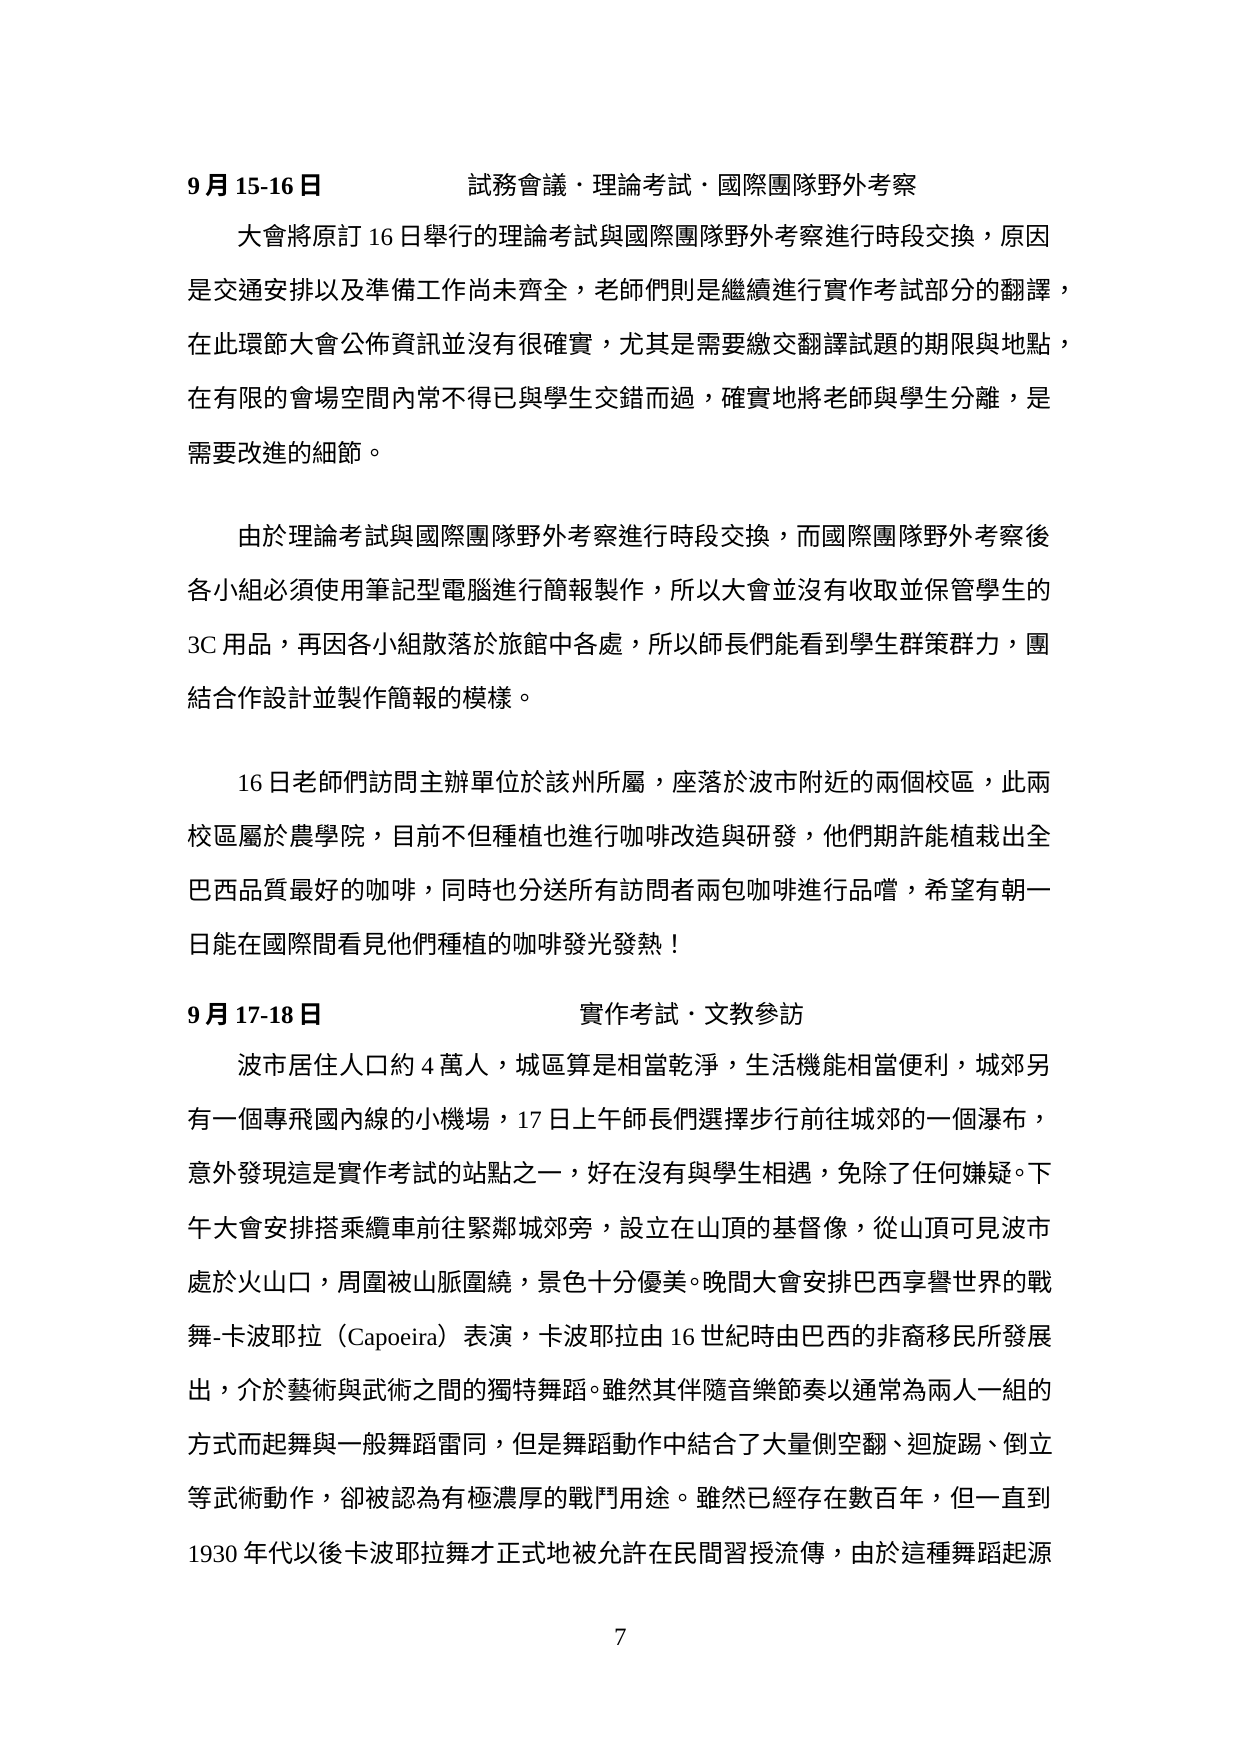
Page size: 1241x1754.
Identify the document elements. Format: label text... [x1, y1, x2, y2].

text 9月15-16日 試務會議．理論考試．國際團隊野外考察 [187, 164, 1053, 202]
text 9月17-18日 實作考試．文教參訪 [187, 994, 1053, 1031]
text 16日老師們訪問主辦單位於該州所屬，座落於波市附近的兩個校區，此兩校區屬於農學院，目前不但種植也進行咖啡改造與研發，他們期許能植栽出全巴西品質最好的咖啡，同時也分送所有訪問者兩包咖啡進行品嚐，希望有朝一日能在國際間看見他們種植的咖啡發光發熱！ [187, 748, 1053, 964]
text 由於理論考試與國際團隊野外考察進行時段交換，而國際團隊野外考察後，各小組必須使用筆記型電腦進行簡報製作，所以大會並沒有收取並保管學生的3C用品，再因各小組散落於旅館中各處，所以師長們能看到學生群策群力，團結合作設計並製作簡報的模樣。 [187, 502, 1053, 719]
text 大會將原訂16日舉行的理論考試與國際團隊野外考察進行時段交換，原因是交通安排以及準備工作尚未齊全，老師們則是繼續進行實作考試部分的翻譯，在此環節大會公佈資訊並沒有很確實，尤其是需要繳交翻譯試題的期限與地點，在有限的會場空間內常不得已與學生交錯而過，確實地將老師與學生分離，是需要改進的細節。 [187, 202, 1053, 473]
text 波市居住人口約4萬人，城區算是相當乾淨，生活機能相當便利，城郊另有一個專飛國內線的小機場，17日上午師長們選擇步行前往城郊的一個瀑布，意外發現這是實作考試的站點之一，好在沒有與學生相遇，免除了任何嫌疑。下午大會安排搭乘纜車前往緊鄰城郊旁，設立在山頂的基督像，從山頂可見波市處於火山口，周圍被山脈圍繞，景色十分優美。晚間大會安排巴西享譽世界的戰舞-卡波耶拉（Capoeira）表演，卡波耶拉由16世紀時由巴西的非裔移民所發展出，介於藝術與武術之間的獨特舞蹈。雖然其伴隨音樂節奏以通常為兩人一組的方式而起舞與一般舞蹈雷同，但是舞蹈動作中結合了大量側空翻、迴旋踢、倒立等武術動作，卻被認為有極濃厚的戰鬥用途。雖然已經存在數百年，但一直到1930年代以後卡波耶拉舞才正式地被允許在民間習授流傳，由於這種舞蹈起源 [187, 1031, 1053, 1573]
